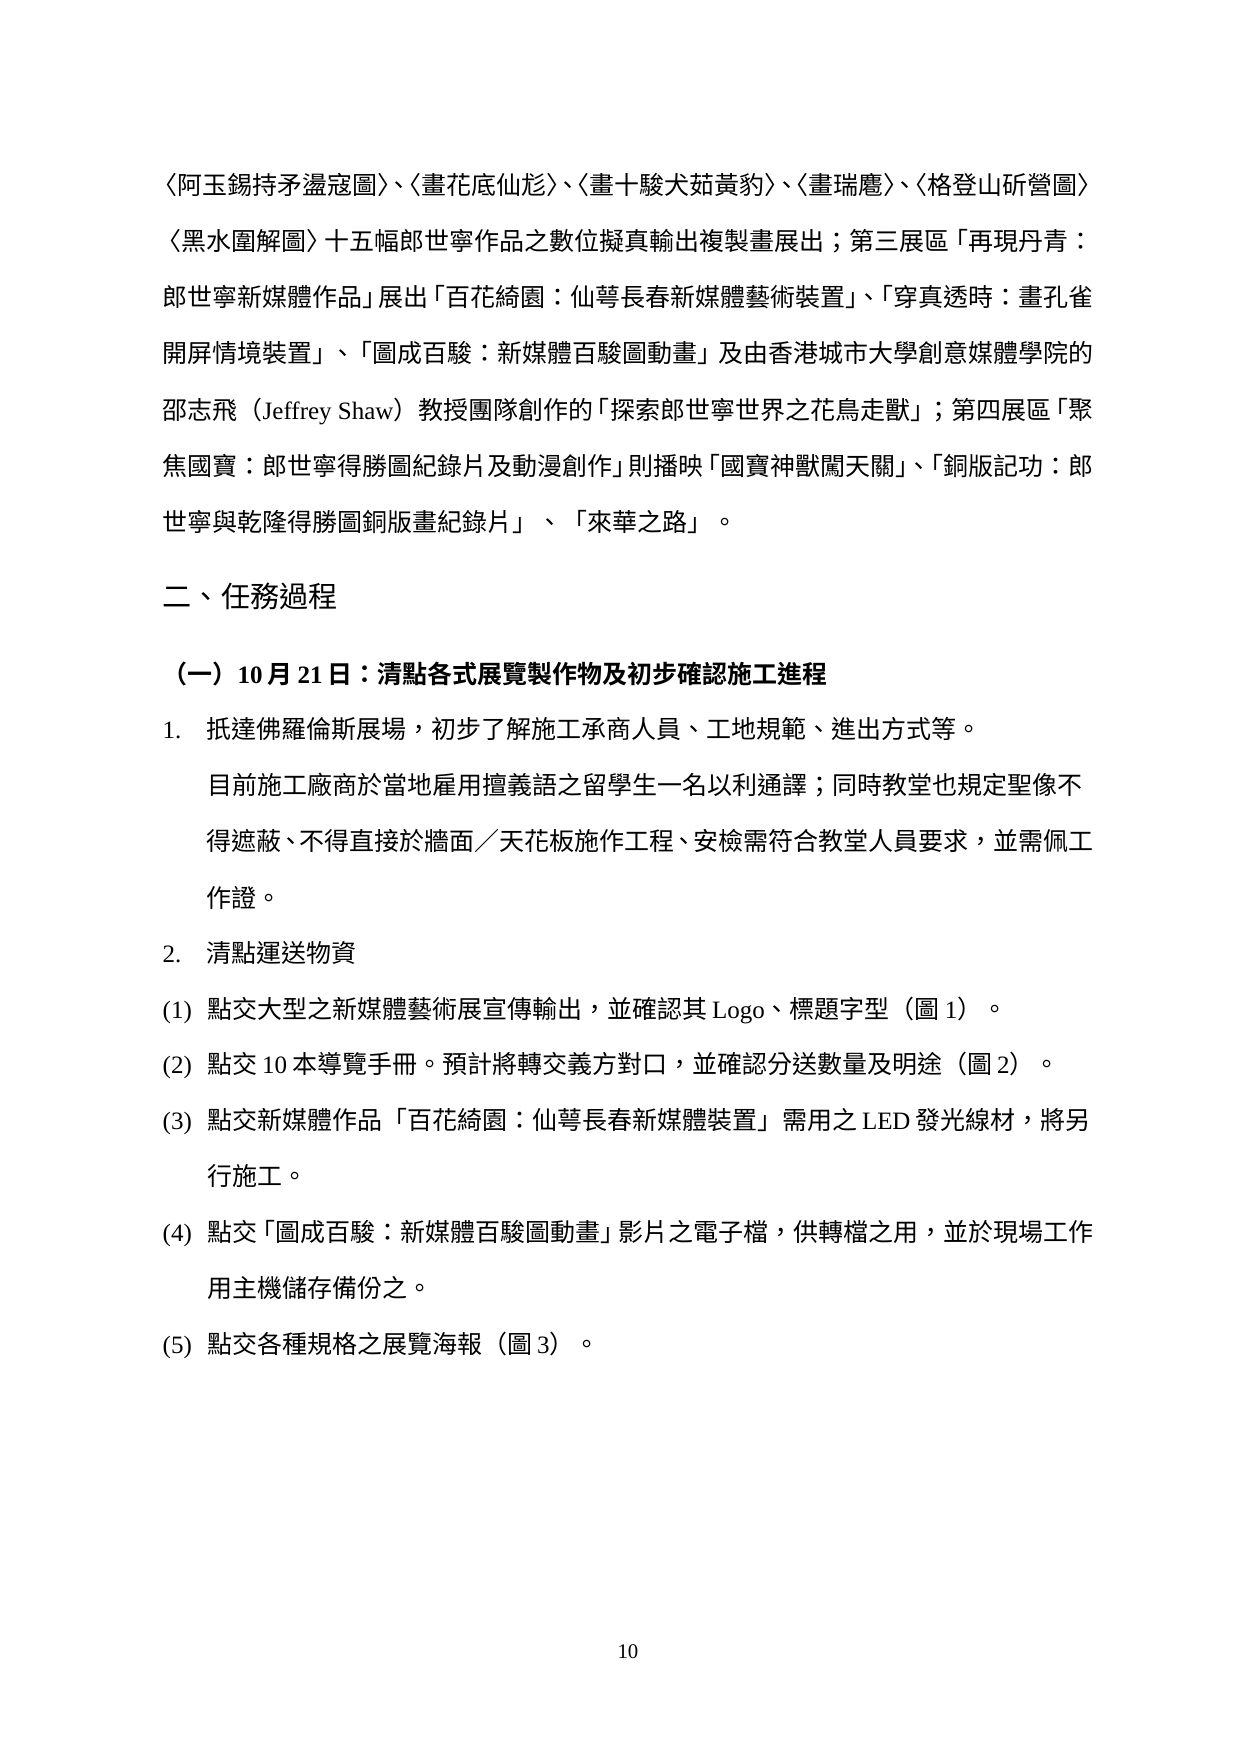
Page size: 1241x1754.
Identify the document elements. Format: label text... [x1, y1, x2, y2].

list 扺達佛羅倫斯展場，初步了解施工承商人員、工地規範、進出方式等。 [162, 709, 1093, 747]
list 點交「圖成百駿：新媒體百駿圖動畫」影片之電子檔，供轉檔之用，並於現場工作用主機儲存備份之。 [162, 1212, 1093, 1306]
list 點交10本導覽手冊。預計將轉交義方對口，並確認分送數量及明途（圖2）。 [162, 1044, 1093, 1082]
text 二、任務過程 [162, 558, 1093, 633]
text 目前施工廠商於當地雇用擅義語之留學生一名以利通譯；同時教堂也規定聖像不得遮蔽、不得直接於牆面／天花板施作工程、安檢需符合教堂人員要求，並需佩工作證。 [206, 765, 1093, 915]
list 點交各種規格之展覽海報（圖3）。 [162, 1324, 1093, 1361]
text 本次展覽期間為104年10月31日至105年1月31日，地點位於義大利佛羅倫斯聖十字大教堂，共展出二十三組件作品，第一展區「東西交會」展出「職貢圖時光廊道」；第二展區「栩栩風華：郎世寧複製畫選萃」精選〈聚瑞圖〉、〈白鶻圖〉、〈錦春圖〉、〈八駿圖〉、〈百駿圖〉、〈畫仙萼長春〉、〈畫孔雀開屏〉、〈畫十駿圖雪點鵰〉、〈畫魚藻圖〉、〈阿玉錫持矛盪寇圖〉、〈畫花底仙尨〉、〈畫十駿犬茹黃豹〉、〈畫瑞麅〉、〈格登山斫營圖〉、〈黑水圍解圖〉十五幅郎世寧作品之數位擬真輸出複製畫展出；第三展區「再現丹青：郎世寧新媒體作品」展出「百花綺園：仙萼長春新媒體藝術裝置」、「穿真透時：畫孔雀開屏情境裝置」、「圖成百駿：新媒體百駿圖動畫」及由香港城市大學創意媒體學院的邵志飛（Jeffrey Shaw）教授團隊創作的「探索郎世寧世界之花鳥走獸」；第四展區「聚焦國寶：郎世寧得勝圖紀錄片及動漫創作」則播映「國寶神獸闖天關」、「銅版記功：郎世寧與乾隆得勝圖銅版畫紀錄片」、「來華之路」。 [162, 164, 1093, 539]
list 清點運送物資 [162, 933, 1093, 971]
list 點交新媒體作品「百花綺園：仙萼長春新媒體裝置」需用之LED發光線材，將另行施工。 [162, 1100, 1093, 1194]
list 點交大型之新媒體藝術展宣傳輸出，並確認其Logo、標題字型（圖1）。 [162, 989, 1093, 1026]
text （一）10月21日：清點各式展覽製作物及初步確認施工進程 [162, 654, 1093, 691]
